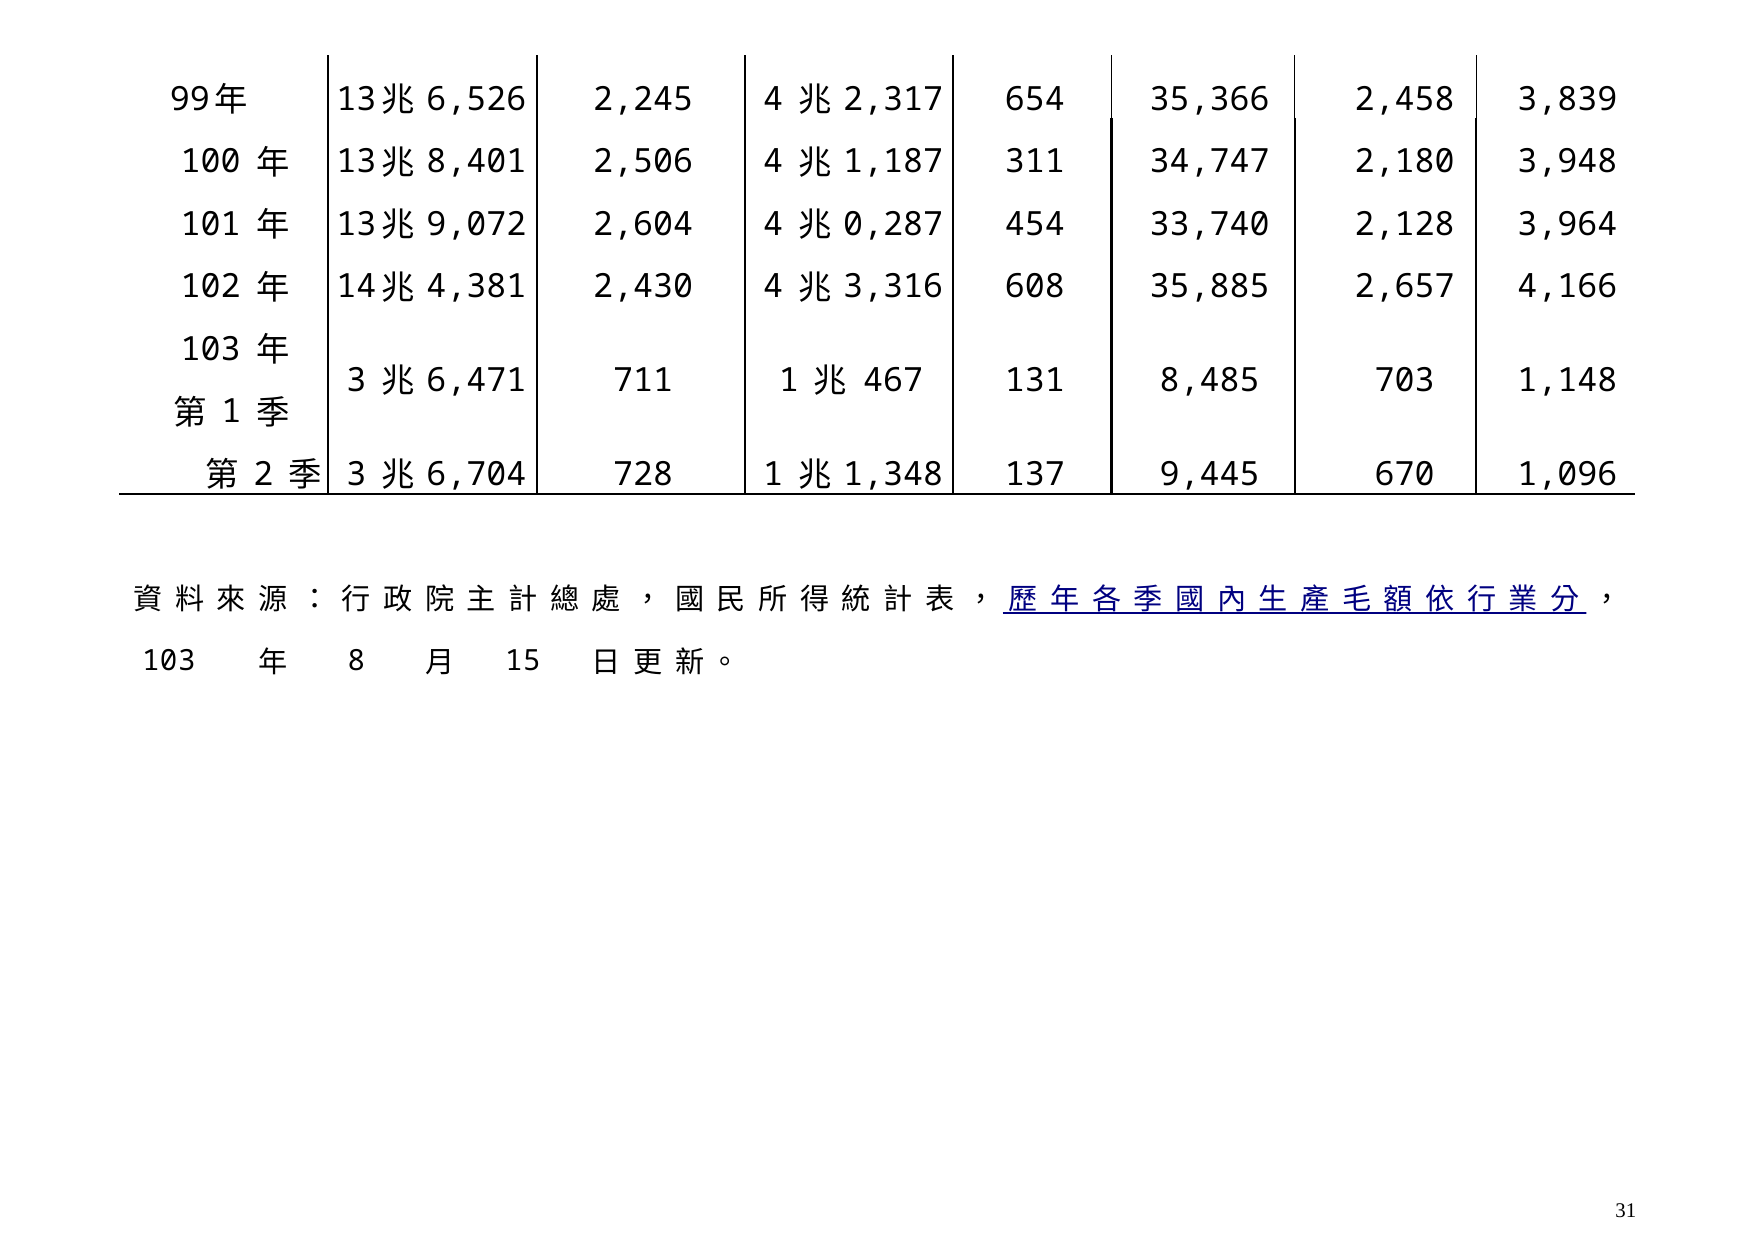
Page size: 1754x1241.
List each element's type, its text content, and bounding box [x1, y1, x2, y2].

table_cell 1兆467 [746, 305, 952, 430]
table_cell 1兆1,348 [746, 430, 952, 493]
table_cell 2,128 [1296, 180, 1475, 243]
table_cell 703 [1296, 305, 1475, 430]
table_cell 14兆4,381 [329, 243, 536, 305]
table_cell 1,096 [1477, 430, 1635, 493]
table_cell 2,506 [538, 118, 744, 180]
table_cell 13兆9,072 [329, 180, 536, 243]
table_cell 3,839 [1477, 55, 1635, 118]
table_cell 2,430 [538, 243, 744, 305]
table_cell 137 [954, 430, 1110, 493]
table_cell 4,166 [1477, 243, 1635, 305]
table_cell 2,657 [1296, 243, 1475, 305]
table_cell 1,148 [1477, 305, 1635, 430]
table_cell 654 [954, 55, 1111, 118]
table_cell 103年第1季 [119, 305, 327, 430]
table_cell 3,948 [1477, 118, 1635, 180]
table_cell 102年 [119, 243, 327, 305]
table_cell 34,747 [1113, 118, 1294, 180]
table_cell 9,445 [1113, 430, 1294, 493]
table_cell 711 [538, 305, 744, 430]
table_cell 131 [954, 305, 1110, 430]
table_cell 35,366 [1112, 55, 1294, 118]
table_cell 13兆6,526 [329, 55, 536, 118]
table_cell 2,180 [1296, 118, 1475, 180]
table_cell 99年 [119, 55, 327, 118]
table_cell 2,604 [538, 180, 744, 243]
table_cell 4兆0,287 [746, 180, 952, 243]
table_cell 4兆2,317 [746, 55, 952, 118]
table_cell 35,885 [1113, 243, 1294, 305]
table_cell 2,245 [538, 55, 744, 118]
table_cell 728 [538, 430, 744, 493]
table_cell 13兆8,401 [329, 118, 536, 180]
table_cell 311 [954, 118, 1110, 180]
table_cell 3兆6,471 [329, 305, 536, 430]
table_cell 101年 [119, 180, 327, 243]
text 資料來源：行政院主計總處，國民所得統計表，歷年各季國內生產毛額依行業分，103年8月15日更新。 [127, 555, 1627, 680]
table_cell 第2季 [119, 430, 327, 493]
table_cell 670 [1296, 430, 1475, 493]
table_cell 4兆1,187 [746, 118, 952, 180]
table_cell 3,964 [1477, 180, 1635, 243]
table_cell 100年 [119, 118, 327, 180]
table_cell 2,458 [1295, 55, 1476, 118]
table_cell 454 [954, 180, 1110, 243]
table_cell 3兆6,704 [329, 430, 536, 493]
table_cell 608 [954, 243, 1110, 305]
table_cell 8,485 [1113, 305, 1294, 430]
table_cell 33,740 [1113, 180, 1294, 243]
table_cell 4兆3,316 [746, 243, 952, 305]
